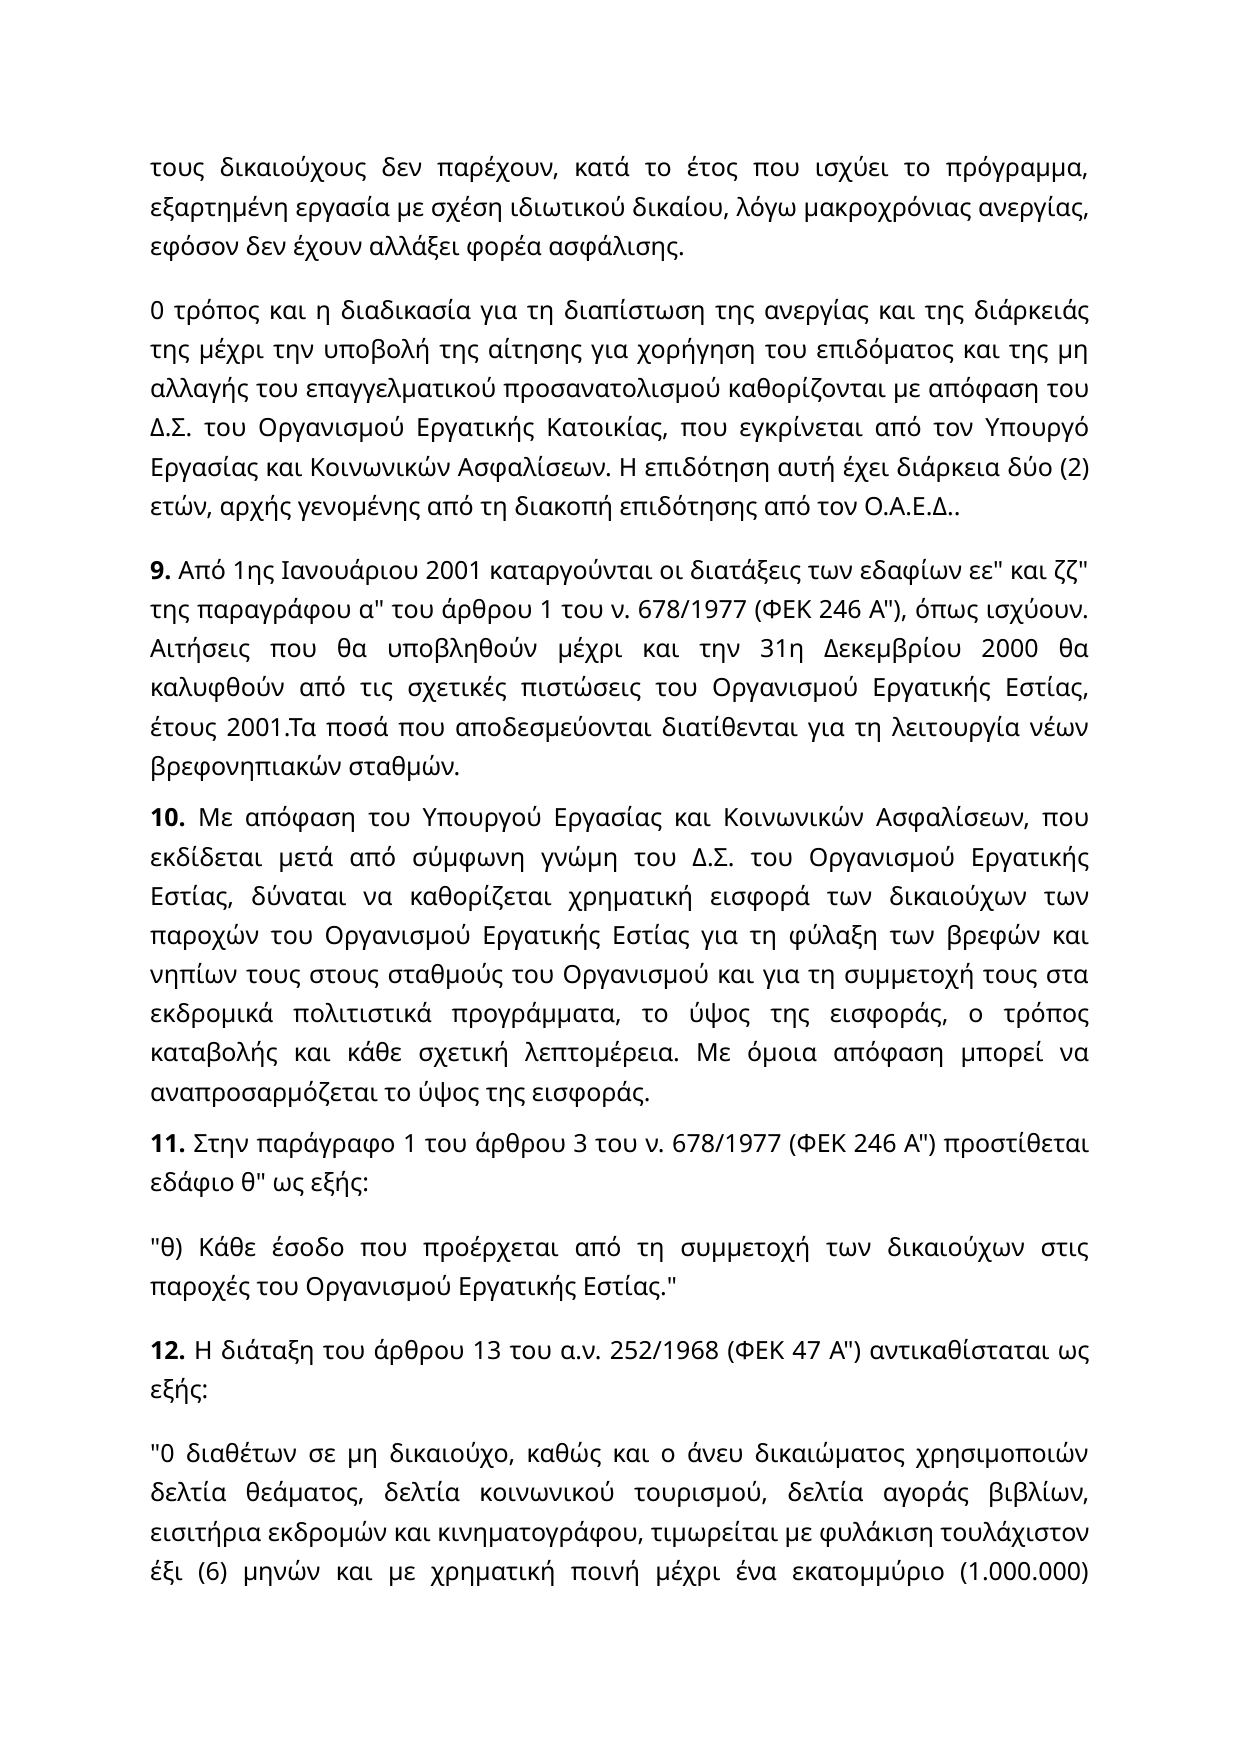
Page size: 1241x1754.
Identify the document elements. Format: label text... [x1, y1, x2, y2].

text "θ) Κάθε έσοδο που προέρχεται από τη συμμετοχή των δικαιούχων στις παροχές του Οργανισμού Εργατικής Εστίας." [150, 1229, 1090, 1302]
text 12. Η διάταξη του άρθρου 13 του α.ν. 252/1968 (ΦΕΚ 47 Α") αντικαθίσταται ως εξής: [150, 1332, 1090, 1406]
text 11. Στην παράγραφο 1 του άρθρου 3 του ν. 678/1977 (ΦΕΚ 246 Α") προστίθεται εδάφιο θ" ως εξής: [150, 1126, 1090, 1199]
text 10. Με απόφαση του Υπουργού Εργασίας και Κοινωνικών Ασφαλίσεων, που εκδίδεται μετά από σύμφωνη γνώμη του Δ.Σ. του Οργανισμού Εργατικής Εστίας, δύναται να καθορίζεται χρηματική εισφορά των δικαιούχων των παροχών του Οργανισμού Εργατικής Εστίας για τη φύλαξη των βρεφών και νηπίων τους στους σταθμούς του Οργανισμού και για τη συμμετοχή τους στα εκδρομικά πολιτιστικά προγράμματα, το ύψος της εισφοράς, ο τρόπος καταβολής και κάθε σχετική λεπτομέρεια. Με όμοια απόφαση μπορεί να αναπροσαρμόζεται το ύψος της εισφοράς. [150, 800, 1090, 1108]
text 9. Από 1ης Ιανουάριου 2001 καταργούνται οι διατάξεις των εδαφίων εε" και ζζ" της παραγράφου α" του άρθρου 1 του ν. 678/1977 (ΦΕΚ 246 Α"), όπως ισχύουν. Αιτήσεις που θα υποβληθούν μέχρι και την 31η Δεκεμβρίου 2000 θα καλυφθούν από τις σχετικές πιστώσεις του Οργανισμού Εργατικής Εστίας, έτους 2001.Τα ποσά που αποδεσμεύονται διατίθενται για τη λειτουργία νέων βρεφονηπιακών σταθμών. [150, 552, 1090, 782]
text 0 τρόπος και η διαδικασία για τη διαπίστωση της ανεργίας και της διάρκειάς της μέχρι την υποβολή της αίτησης για χορήγηση του επιδόματος και της μη αλλαγής του επαγγελματικού προσανατολισμού καθορίζονται με απόφαση του Δ.Σ. του Οργανισμού Εργατικής Κατοικίας, που εγκρίνεται από τον Υπουργό Εργασίας και Κοινωνικών Ασφαλίσεων. Η επιδότηση αυτή έχει διάρκεια δύο (2) ετών, αρχής γενομένης από τη διακοπή επιδότησης από τον Ο.Α.Ε.Δ.. [150, 292, 1090, 522]
text "0 διαθέτων σε μη δικαιούχο, καθώς και ο άνευ δικαιώματος χρησιμοποιών δελτία θεάματος, δελτία κοινωνικού τουρισμού, δελτία αγοράς βιβλίων, εισιτήρια εκδρομών και κινηματογράφου, τιμωρείται με φυλάκιση τουλάχιστον έξι (6) μηνών και με χρηματική ποινή μέχρι ένα εκατομμύριο (1.000.000) [150, 1436, 1090, 1587]
text τους δικαιούχους δεν παρέχουν, κατά το έτος που ισχύει το πρόγραμμα, εξαρτημένη εργασία με σχέση ιδιωτικού δικαίου, λόγω μακροχρόνιας ανεργίας, εφόσον δεν έχουν αλλάξει φορέα ασφάλισης. [150, 150, 1090, 262]
